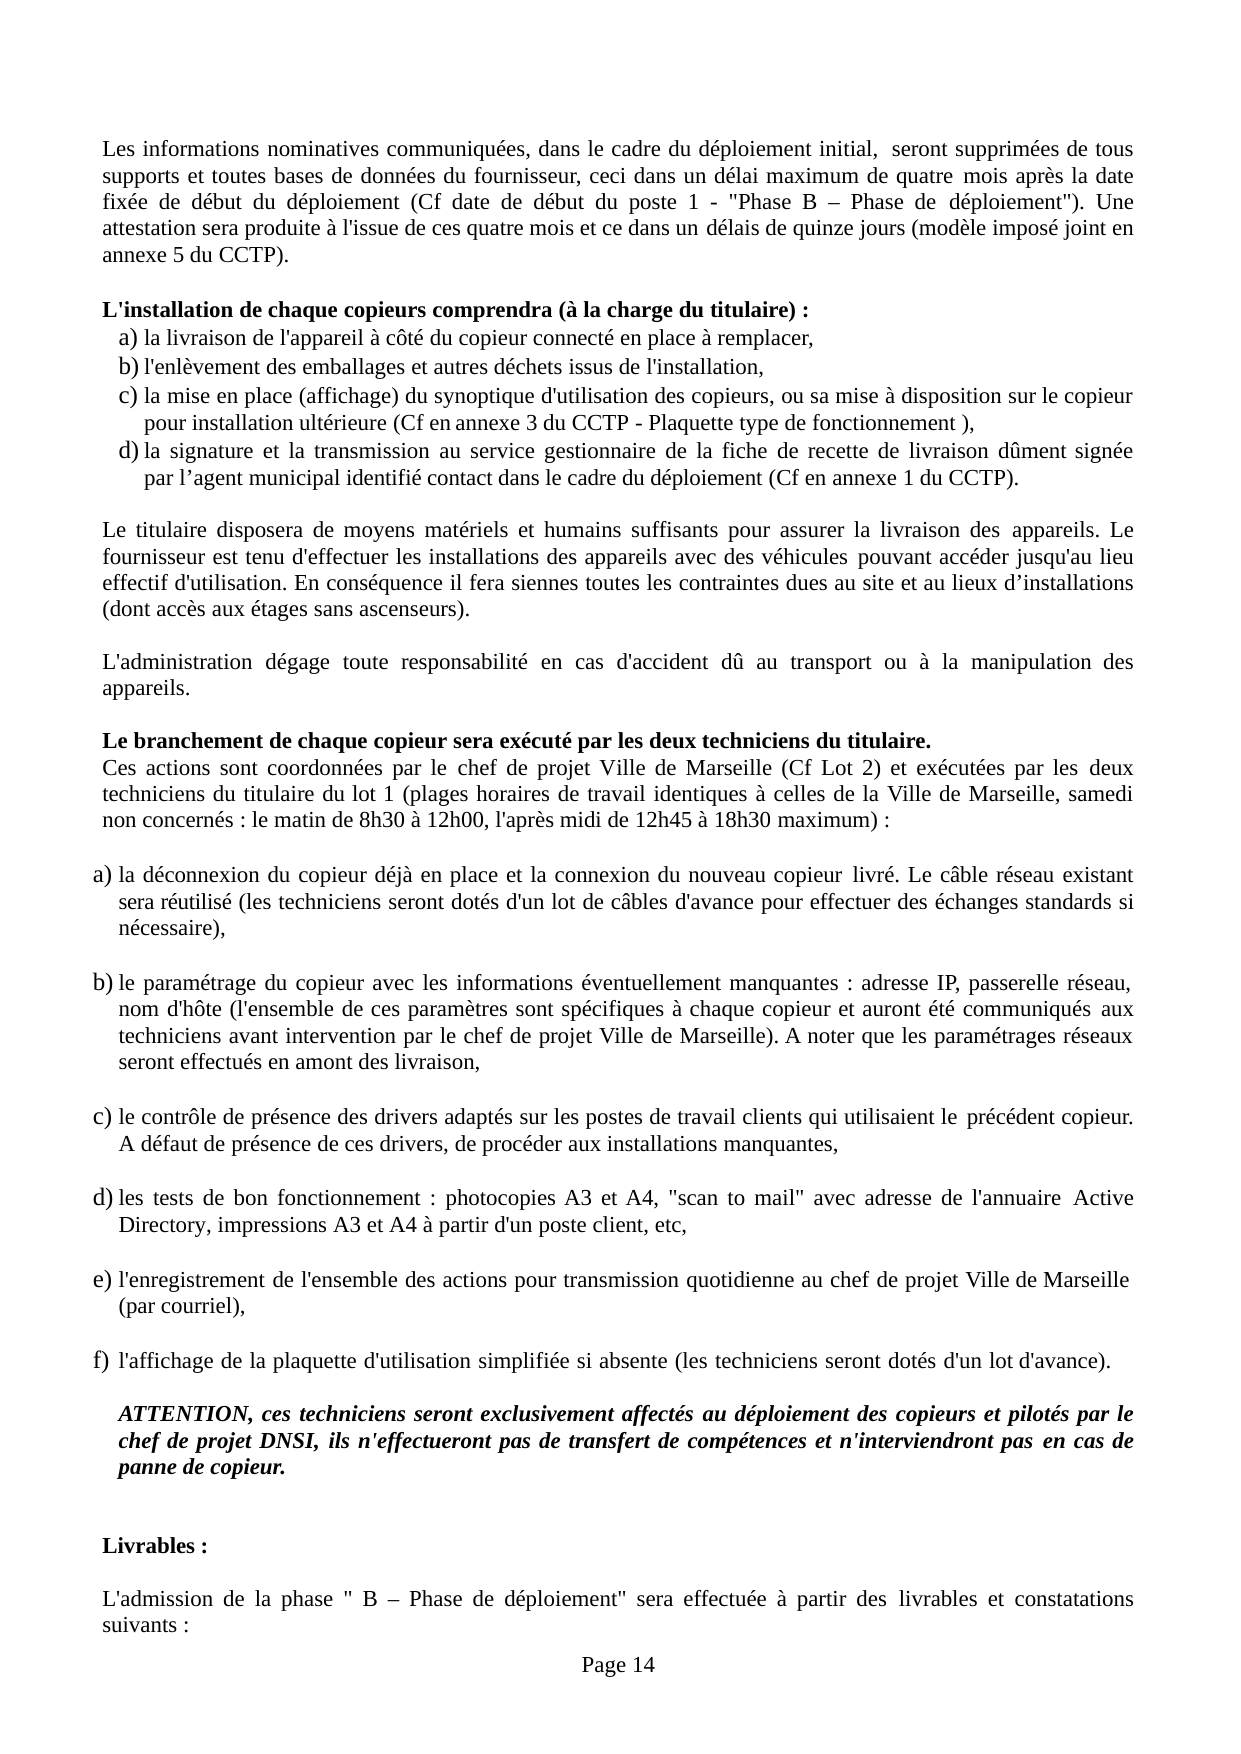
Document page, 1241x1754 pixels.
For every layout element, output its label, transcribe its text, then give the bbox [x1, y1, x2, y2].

list la déconnexion du copieur déjà en place et la connexion du nouveau copieur livré. Le câble réseau existant sera réutilisé (les techniciens seront dotés d'un lot de câbles d'avance pour effectuer des échanges standards si nécessaire), [93, 859, 1134, 940]
list les tests de bon fonctionnement : photocopies A3 et A4, "scan to mail" avec adresse de l'annuaire Active Directory, impressions A3 et A4 à partir d'un poste client, etc, [93, 1182, 1134, 1237]
text L'admission de la phase " B – Phase de déploiement" sera effectuée à partir des livrables et constatations suivants : [102, 1585, 1134, 1638]
text Ces actions sont coordonnées par le chef de projet Ville de Marseille (Cf Lot 2) et exécutées par les deux techniciens du titulaire du lot 1 (plages horaires de travail identiques à celles de la Ville de Marseille, samedi non concernés : le matin de 8h30 à 12h00, l'après midi de 12h45 à 18h30 maximum) : [102, 753, 1134, 833]
list ATTENTION, ces techniciens seront exclusivement affectés au déploiement des copieurs et pilotés par le chef de projet DNSI, ils n'effectueront pas de transfert de compétences et n'interviendront pas en cas de panne de copieur. [93, 1400, 1134, 1479]
list l'affichage de la plaquette d'utilisation simplifiée si absente (les techniciens seront dotés d'un lot d'avance). [93, 1345, 1134, 1374]
list le contrôle de présence des drivers adaptés sur les postes de travail clients qui utilisaient le précédent copieur. A défaut de présence de ces drivers, de procéder aux installations manquantes, [93, 1101, 1134, 1156]
text L'installation de chaque copieurs comprendra (à la charge du titulaire) : [102, 296, 1134, 322]
list l'enregistrement de l'ensemble des actions pour transmission quotidienne au chef de projet Ville de Marseille (par courriel), [93, 1264, 1134, 1319]
text Les informations nominatives communiquées, dans le cadre du déploiement initial, seront supprimées de tous supports et toutes bases de données du fournisseur, ceci dans un délai maximum de quatre mois après la date fixée de début du déploiement (Cf date de début du poste 1 - "Phase B – Phase de déploiement"). Une attestation sera produite à l'issue de ces quatre mois et ce dans un délais de quinze jours (modèle imposé joint en annexe 5 du CCTP). [102, 135, 1134, 267]
list la livraison de l'appareil à côté du copieur connecté en place à remplacer, [118, 322, 1134, 351]
text L'administration dégage toute responsabilité en cas d'accident dû au transport ou à la manipulation des appareils. [102, 648, 1134, 701]
text Le branchement de chaque copieur sera exécuté par les deux techniciens du titulaire. [102, 727, 1134, 753]
list la mise en place (affichage) du synoptique d'utilisation des copieurs, ou sa mise à disposition sur le copieur pour installation ultérieure (Cf en annexe 3 du CCTP - Plaquette type de fonctionnement ), [118, 380, 1134, 435]
text Livrables : [102, 1532, 1134, 1558]
list le paramétrage du copieur avec les informations éventuellement manquantes : adresse IP, passerelle réseau, nom d'hôte (l'ensemble de ces paramètres sont spécifiques à chaque copieur et auront été communiqués aux techniciens avant intervention par le chef de projet Ville de Marseille). A noter que les paramétrages réseaux seront effectués en amont des livraison, [93, 967, 1134, 1074]
list la signature et la transmission au service gestionnaire de la fiche de recette de livraison dûment signée par l’agent municipal identifié contact dans le cadre du déploiement (Cf en annexe 1 du CCTP). [118, 435, 1134, 490]
text Le titulaire disposera de moyens matériels et humains suffisants pour assurer la livraison des appareils. Le fournisseur est tenu d'effectuer les installations des appareils avec des véhicules pouvant accéder jusqu'au lieu effectif d'utilisation. En conséquence il fera siennes toutes les contraintes dues au site et au lieux d’installations (dont accès aux étages sans ascenseurs). [102, 516, 1134, 622]
list l'enlèvement des emballages et autres déchets issus de l'installation, [118, 351, 1134, 380]
